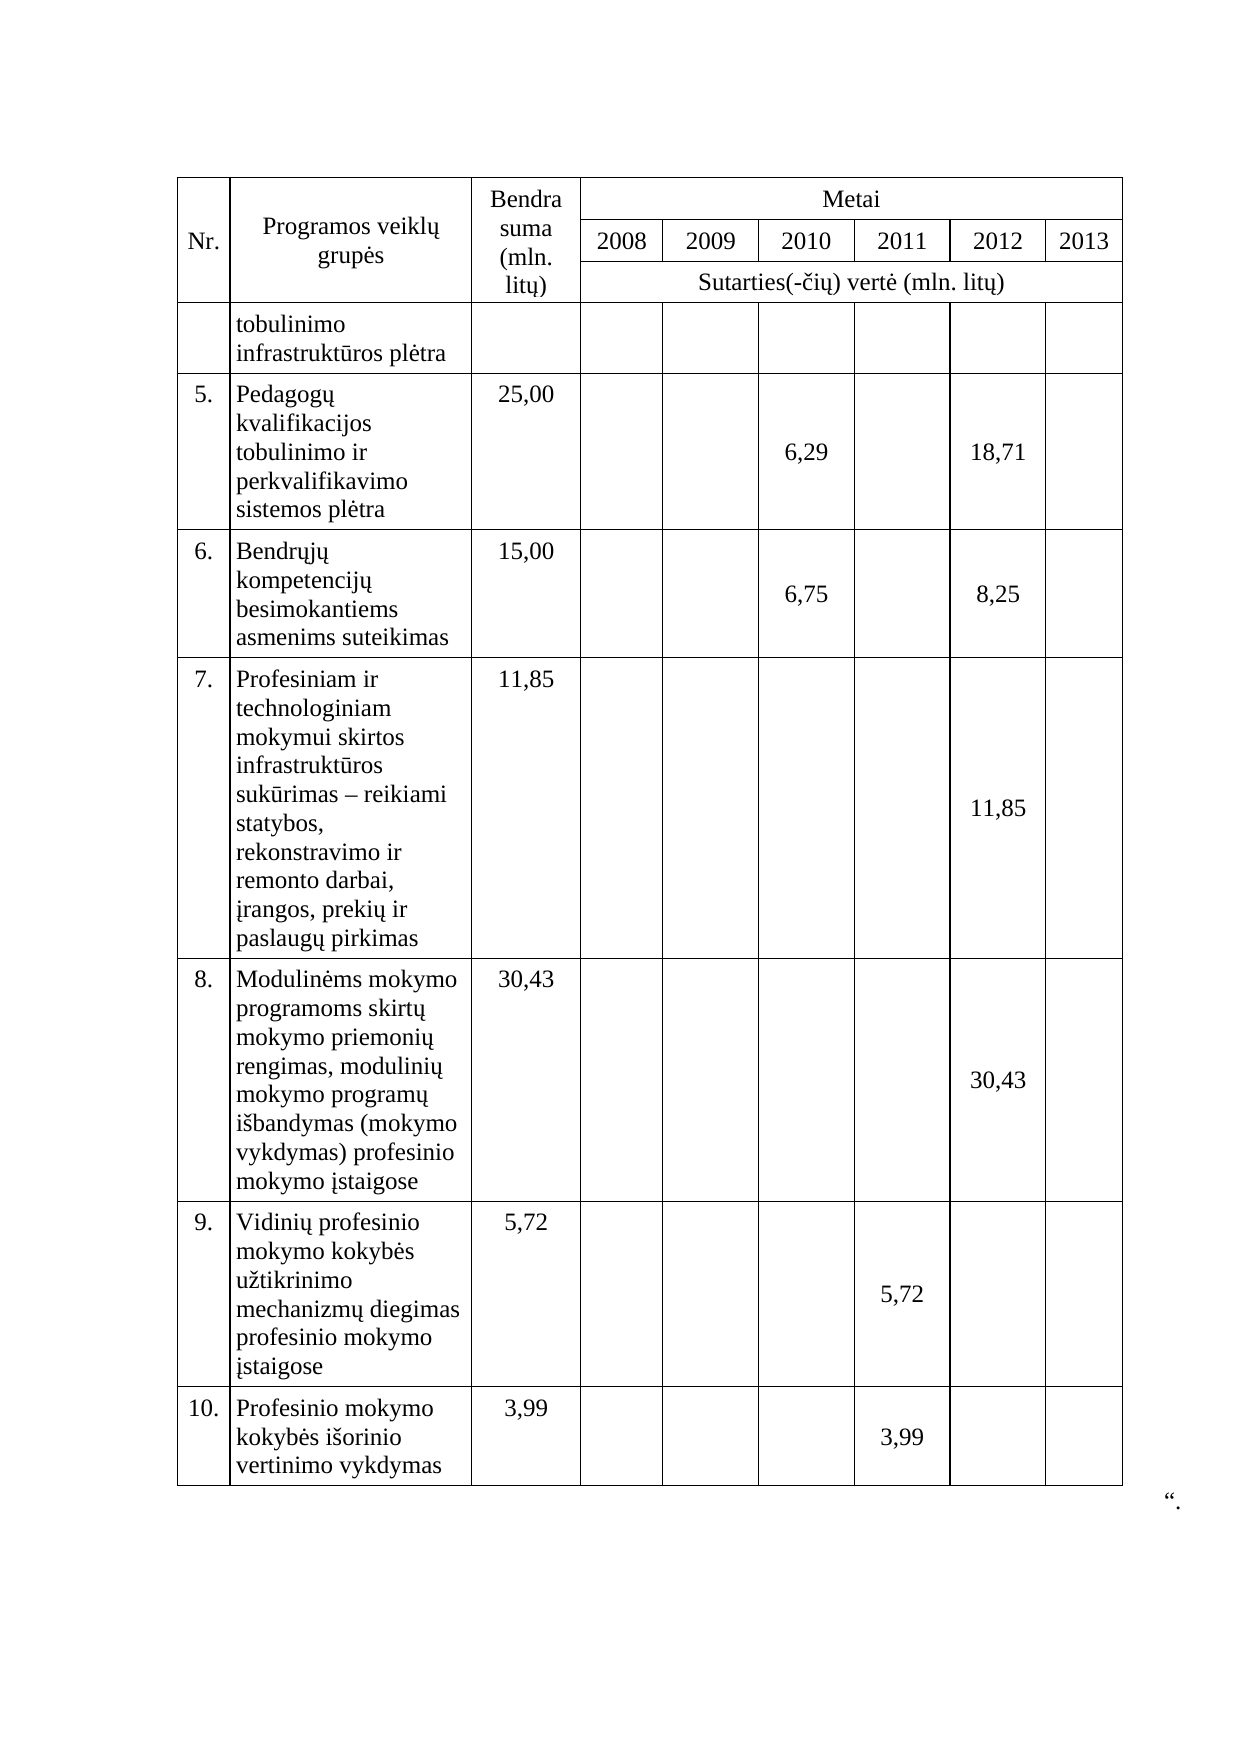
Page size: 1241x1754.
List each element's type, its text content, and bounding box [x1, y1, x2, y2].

table_cell [581, 1202, 662, 1386]
table_cell [581, 1387, 662, 1485]
table_cell Vidinių profesinio mokymo kokybės užtikrinimo mechanizmų diegimas profesinio mokymo įstaigose [231, 1202, 471, 1386]
table_cell Profesinio mokymo kokybės išorinio vertinimo vykdymas [231, 1387, 471, 1485]
table_cell 8. [178, 959, 229, 1201]
table_cell [581, 530, 662, 657]
table_cell [759, 1202, 854, 1386]
table_cell [1046, 374, 1122, 529]
table_cell [178, 303, 229, 373]
table_cell [663, 303, 758, 373]
table_header Metai [581, 178, 1122, 219]
table_cell 5,72 [855, 1202, 949, 1386]
table_cell [1046, 303, 1122, 373]
table_cell 2011 [855, 220, 949, 261]
table_cell [663, 658, 758, 958]
table_cell 8,25 [951, 530, 1045, 657]
table_cell [663, 1202, 758, 1386]
table_cell [581, 374, 662, 529]
table_cell [855, 303, 949, 373]
table_cell [663, 1387, 758, 1485]
table_cell Profesiniam ir technologiniam mokymui skirtos infrastruktūros sukūrimas – reikiami statybos, rekonstravimo ir remonto darbai, įrangos, prekių ir paslaugų pirkimas [231, 658, 471, 958]
table_cell 6,75 [759, 530, 854, 657]
table_cell Sutarties(-čių) vertė (mln. litų) [581, 262, 1122, 302]
table_cell [759, 303, 854, 373]
table_cell 25,00 [472, 374, 580, 529]
table_cell Pedagogų kvalifikacijos tobulinimo ir perkvalifikavimo sistemos plėtra [231, 374, 471, 529]
table_cell [855, 959, 949, 1201]
table_cell 3,99 [472, 1387, 580, 1485]
table_cell [1046, 1387, 1122, 1485]
table_cell 30,43 [951, 959, 1045, 1201]
table_cell 10. [178, 1387, 229, 1485]
table_cell 18,71 [951, 374, 1045, 529]
table_cell 7. [178, 658, 229, 958]
table_cell [951, 1202, 1045, 1386]
table_cell [1046, 1202, 1122, 1386]
text “. [177, 1486, 1181, 1515]
table_cell Bendrųjų kompetencijų besimokantiems asmenims suteikimas [231, 530, 471, 657]
table_cell [855, 374, 949, 529]
table_cell [855, 530, 949, 657]
table_cell [663, 374, 758, 529]
table_cell 5. [178, 374, 229, 529]
table_cell [581, 303, 662, 373]
table_cell 2013 [1046, 220, 1122, 261]
table_cell [663, 530, 758, 657]
table_cell [1046, 658, 1122, 958]
table_cell 5,72 [472, 1202, 580, 1386]
table_cell [581, 658, 662, 958]
table_cell [951, 1387, 1045, 1485]
table_header Programos veiklų grupės [231, 178, 471, 302]
table_cell 9. [178, 1202, 229, 1386]
table_cell [663, 959, 758, 1201]
table_cell [951, 303, 1045, 373]
table_cell 2008 [581, 220, 662, 261]
table_cell 2010 [759, 220, 854, 261]
table_cell [759, 959, 854, 1201]
table_cell [1046, 959, 1122, 1201]
table_cell 6,29 [759, 374, 854, 529]
table_cell [1046, 530, 1122, 657]
table_cell [855, 658, 949, 958]
table_cell 11,85 [472, 658, 580, 958]
table_cell 3,99 [855, 1387, 949, 1485]
table_header Bendra suma (mln. litų) [472, 178, 580, 302]
table_cell [759, 658, 854, 958]
table_cell 15,00 [472, 530, 580, 657]
table_cell 11,85 [951, 658, 1045, 958]
table_cell [759, 1387, 854, 1485]
table_cell 2012 [951, 220, 1045, 261]
table_cell 2009 [663, 220, 758, 261]
table_cell [472, 303, 580, 373]
table_cell tobulinimo infrastruktūros plėtra [231, 303, 471, 373]
table_cell Modulinėms mokymo programoms skirtų mokymo priemonių rengimas, modulinių mokymo programų išbandymas (mokymo vykdymas) profesinio mokymo įstaigose [231, 959, 471, 1201]
table_header Nr. [178, 178, 229, 302]
table_cell 30,43 [472, 959, 580, 1201]
table_cell [581, 959, 662, 1201]
table_cell 6. [178, 530, 229, 657]
